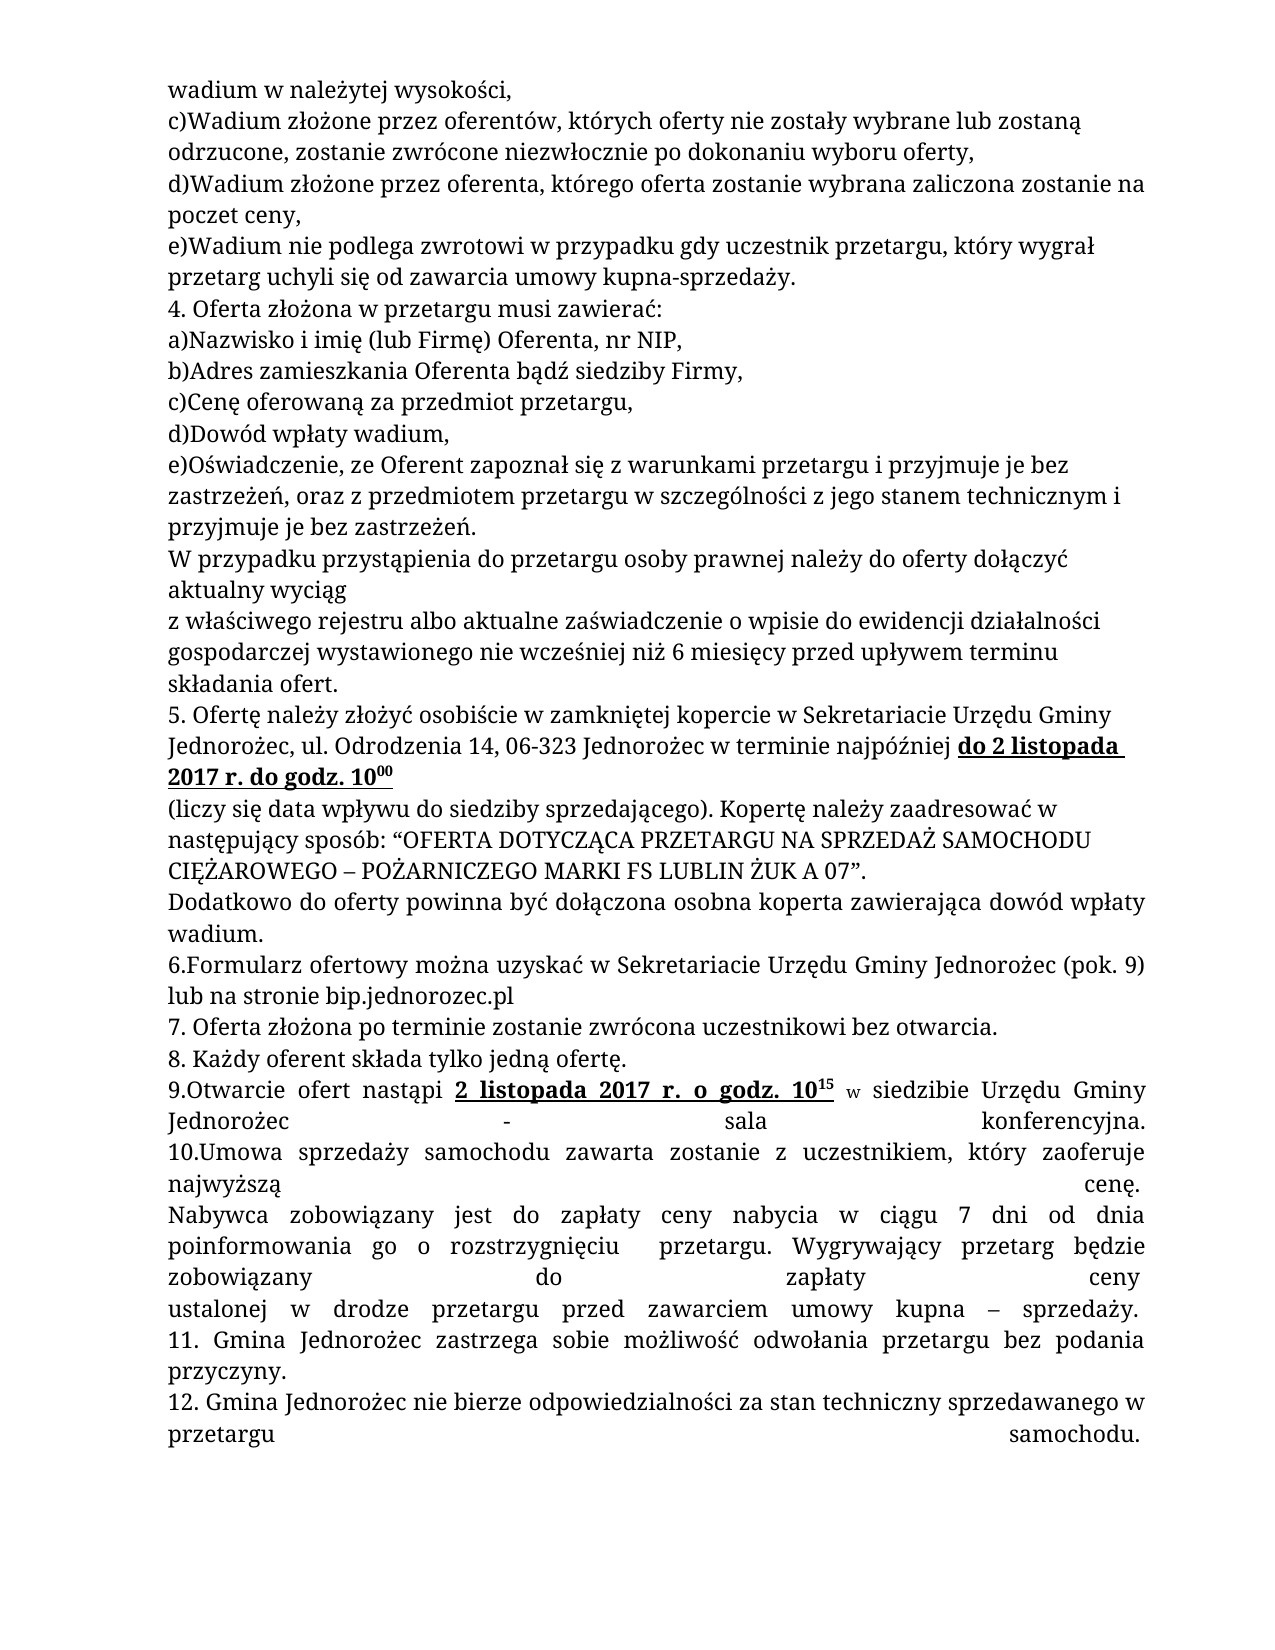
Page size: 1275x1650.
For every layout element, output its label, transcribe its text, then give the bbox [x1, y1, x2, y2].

text wadium w należytej wysokości, c)Wadium złożone przez oferentów, których oferty nie zostały wybrane lub zostaną odrzucone, zostanie zwrócone niezwłocznie po dokonaniu wyboru oferty, d)Wadium złożone przez oferenta, którego oferta zostanie wybrana zaliczona zostanie na poczet ceny, e)Wadium nie podlega zwrotowi w przypadku gdy uczestnik przetargu, który wygrał przetarg uchyli się od zawarcia umowy kupna-sprzedaży. 4. Oferta złożona w przetargu musi zawierać: a)Nazwisko i imię (lub Firmę) Oferenta, nr NIP, b)Adres zamieszkania Oferenta bądź siedziby Firmy, c)Cenę oferowaną za przedmiot przetargu, d)Dowód wpłaty wadium, e)Oświadczenie, ze Oferent zapoznał się z warunkami przetargu i przyjmuje je bez zastrzeżeń, oraz z przedmiotem przetargu w szczególności z jego stanem technicznym i przyjmuje je bez zastrzeżeń. W przypadku przystąpienia do przetargu osoby prawnej należy do oferty dołączyć aktualny wyciąg z właściwego rejestru albo aktualne zaświadczenie o wpisie do ewidencji działalności gospodarczej wystawionego nie wcześniej niż 6 miesięcy przed upływem terminu składania ofert. 5. Ofertę należy złożyć osobiście w zamkniętej kopercie w Sekretariacie Urzędu Gminy Jednorożec, ul. Odrodzenia 14, 06-323 Jednorożec w terminie najpóźniej do 2 listopada 2017 r. do godz. 1000 (liczy się data wpływu do siedziby sprzedającego). Kopertę należy zaadresować w następujący sposób: “OFERTA DOTYCZĄCA PRZETARGU NA SPRZEDAŻ SAMOCHODU CIĘŻAROWEGO – POŻARNICZEGO MARKI FS LUBLIN ŻUK A 07”. [168, 74, 1146, 886]
text Dodatkowo do oferty powinna być dołączona osobna koperta zawierająca dowód wpłaty wadium. 6.Formularz ofertowy można uzyskać w Sekretariacie Urzędu Gminy Jednorożec (pok. 9) lub na stronie bip.jednorozec.pl [168, 886, 1146, 1011]
text 8. Każdy oferent składa tylko jedną ofertę. [168, 1043, 1146, 1074]
text 7. Oferta złożona po terminie zostanie zwrócona uczestnikowi bez otwarcia. [168, 1011, 1146, 1043]
text 9.Otwarcie ofert nastąpi 2 listopada 2017 r. o godz. 1015 w siedzibie Urzędu Gminy Jednorożec - sala konferencyjna. 10.Umowa sprzedaży samochodu zawarta zostanie z uczestnikiem, który zaoferuje najwyższą cenę. Nabywca zobowiązany jest do zapłaty ceny nabycia w ciągu 7 dni od dnia poinformowania go o rozstrzygnięciu przetargu. Wygrywający przetarg będzie zobowiązany do zapłaty ceny ustalonej w drodze przetargu przed zawarciem umowy kupna – sprzedaży. 11. Gmina Jednorożec zastrzega sobie możliwość odwołania przetargu bez podania przyczyny. 12. Gmina Jednorożec nie bierze odpowiedzialności za stan techniczny sprzedawanego w przetargu samochodu. [168, 1074, 1146, 1449]
